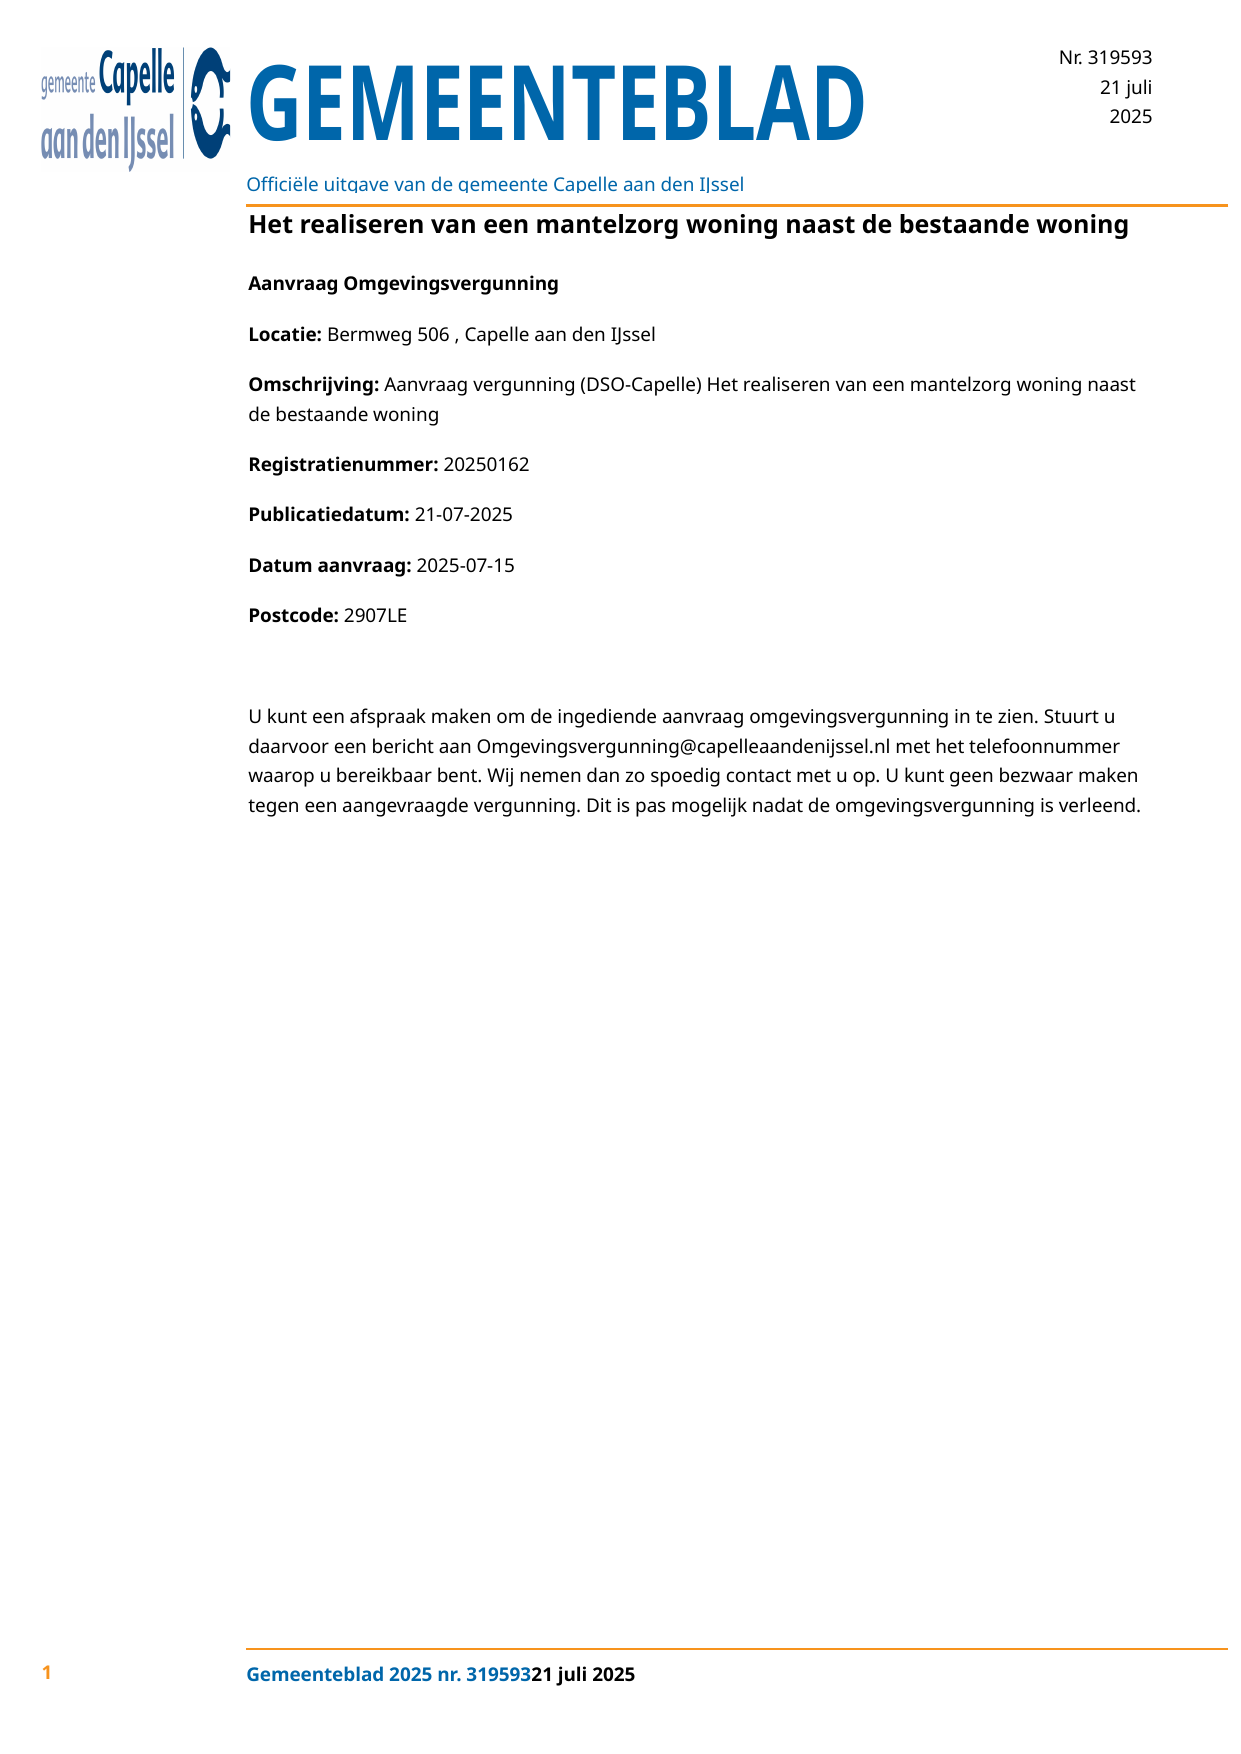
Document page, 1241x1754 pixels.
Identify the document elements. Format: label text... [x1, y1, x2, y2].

text Postcode: 2907LE [248, 602, 1152, 628]
text U kunt een afspraak maken om de ingediende aanvraag omgevingsvergunning in te zien. Stuurt u daarvoor een bericht aan Omgevingsvergunning@capelleaandenijssel.nl met het telefoonnummer waarop u bereikbaar bent. Wij nemen dan zo spoedig contact met u op. U kunt geen bezwaar maken tegen een aangevraagde vergunning. Dit is pas mogelijk nadat de omgevingsvergunning is verleend. [248, 703, 1152, 818]
text Omschrijving: Aanvraag vergunning (DSO-Capelle) Het realiseren van een mantelzorg woning naast de bestaande woning [248, 371, 1152, 426]
text Datum aanvraag: 2025-07-15 [248, 552, 1152, 578]
text Publicatiedatum: 21-07-2025 [248, 502, 1152, 527]
text Registratienummer: 20250162 [248, 451, 1152, 477]
picture [41, 47, 231, 172]
text Het realiseren van een mantelzorg woning naast de bestaande woning [248, 207, 1152, 241]
text Aanvraag Omgevingsvergunning [248, 270, 1152, 296]
text Locatie: Bermweg 506 , Capelle aan den IJssel [248, 321, 1152, 346]
